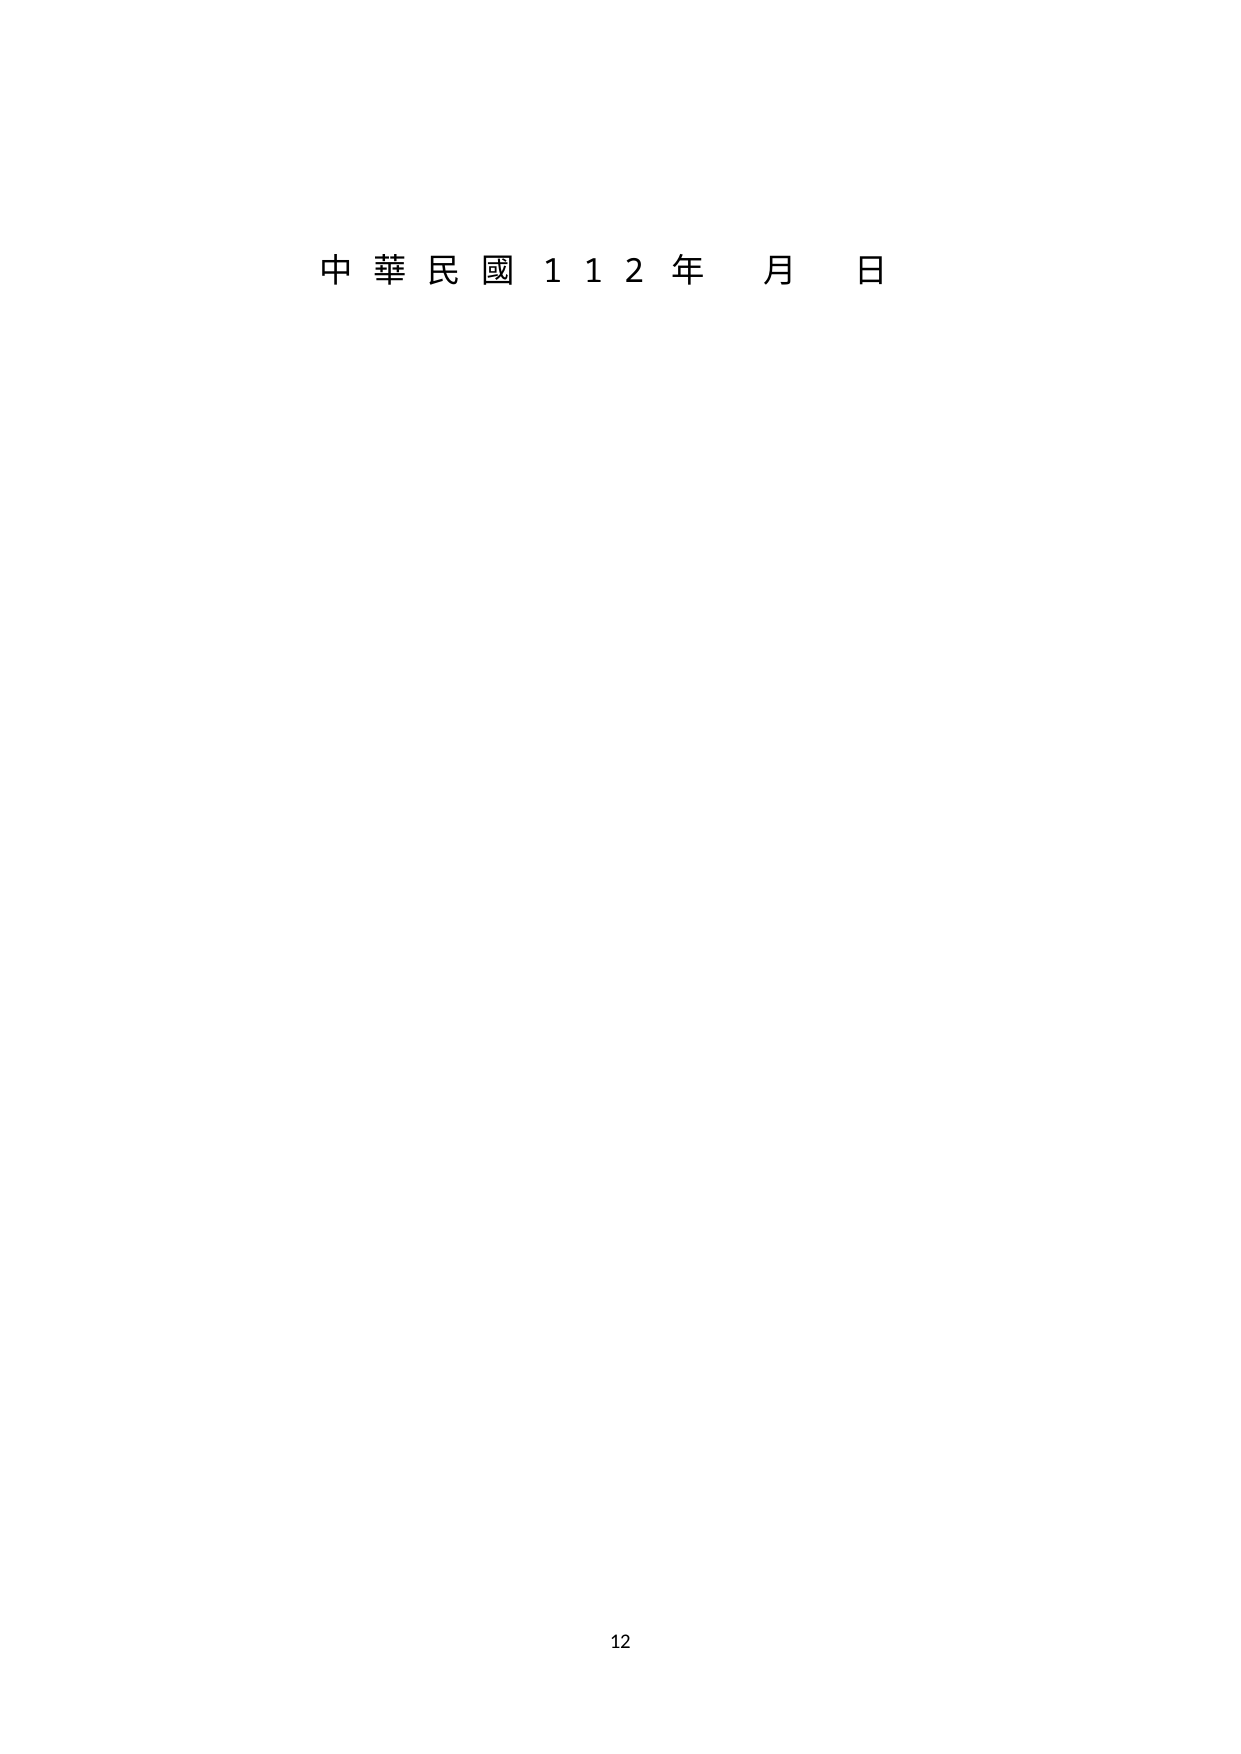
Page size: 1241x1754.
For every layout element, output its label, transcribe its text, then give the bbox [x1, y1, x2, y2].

text 中華民國112年 月 日 [136, 227, 1004, 289]
